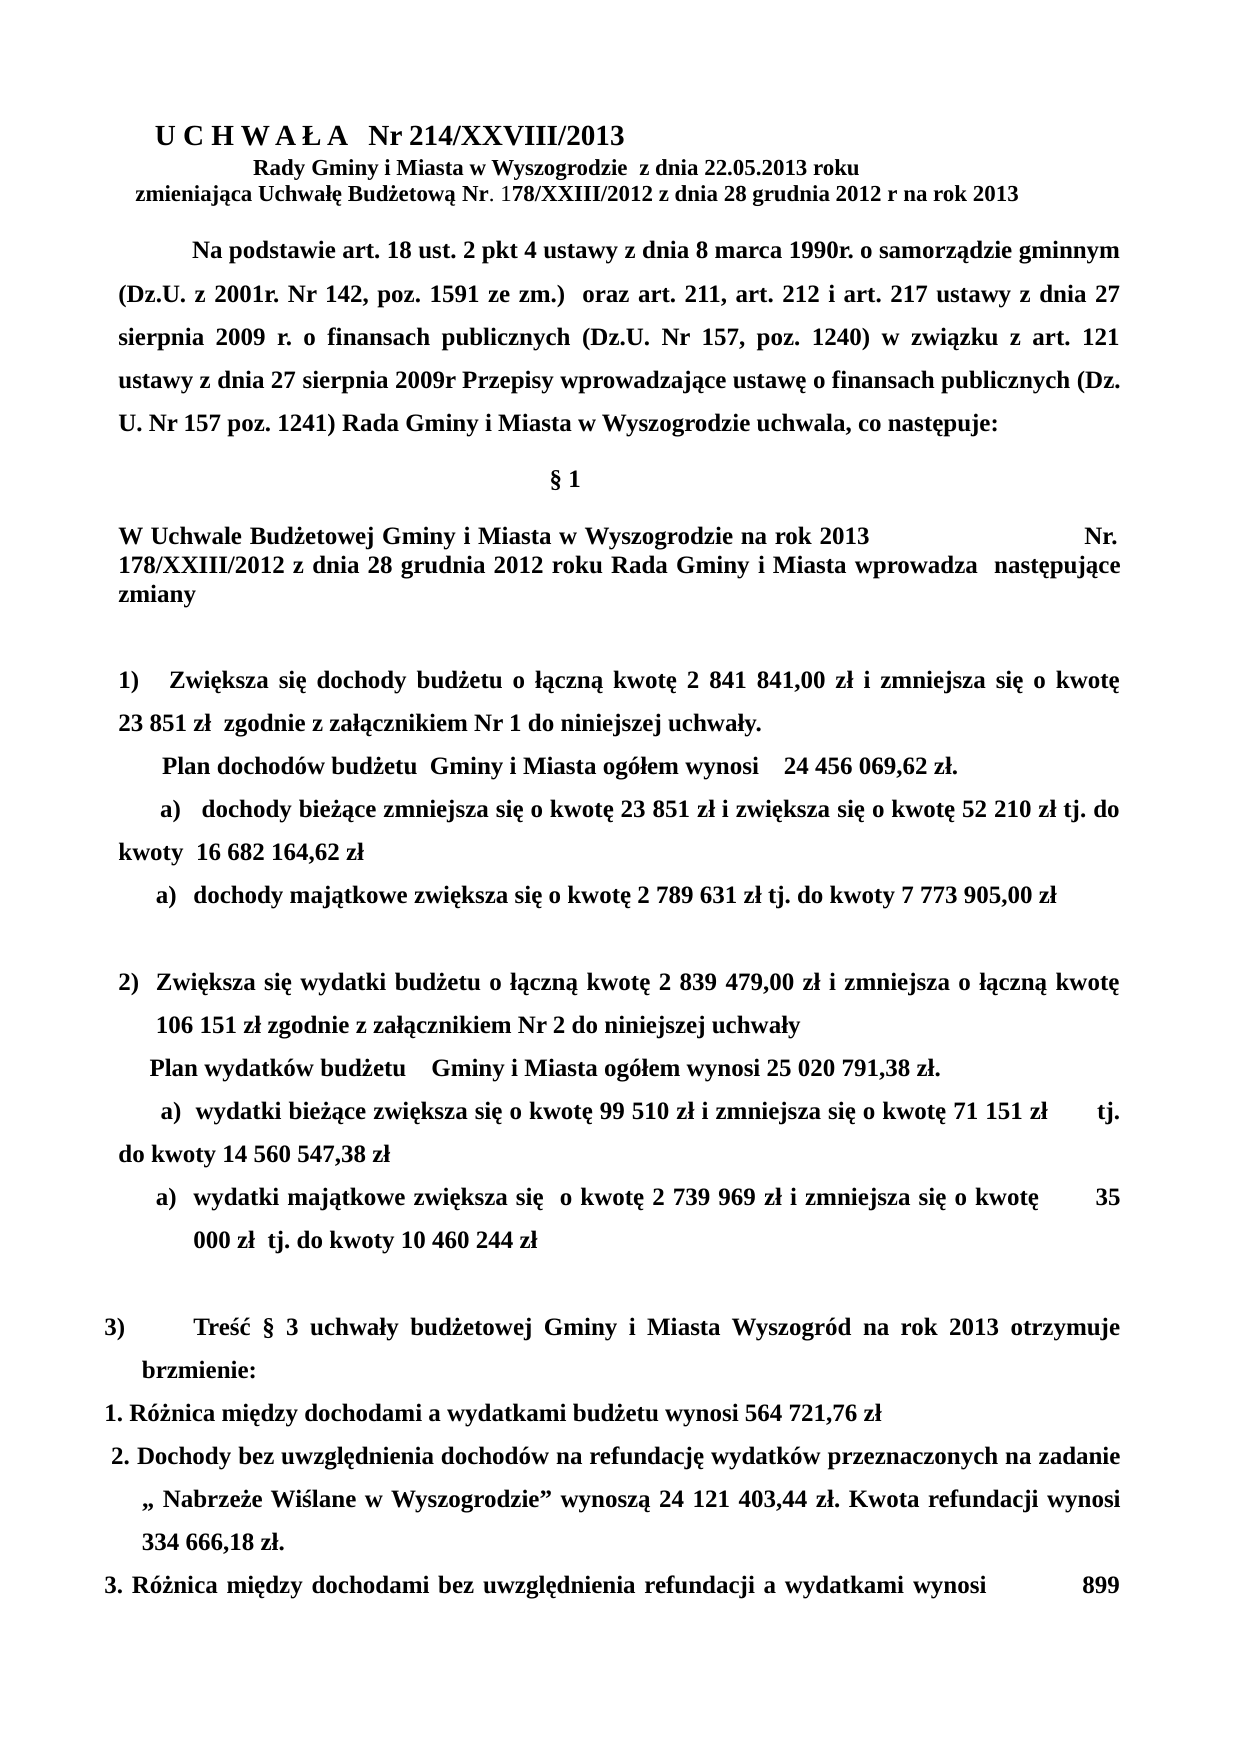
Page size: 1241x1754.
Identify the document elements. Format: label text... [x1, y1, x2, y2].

text W Uchwale Budżetowej Gminy i Miasta w Wyszogrodzie na rok 2013 Nr. 178/XXIII/2012 z dnia 28 grudnia 2012 roku Rada Gminy i Miasta wprowadza następujące zmiany [118, 521, 1122, 607]
list Treść § 3 uchwały budżetowej Gminy i Miasta Wyszogród na rok 2013 otrzymuje brzmienie: [104, 1312, 1122, 1384]
text Plan dochodów budżetu Gminy i Miasta ogółem wynosi 24 456 069,62 zł. [118, 751, 1122, 780]
text Rady Gminy i Miasta w Wyszogrodzie z dnia 22.05.2013 roku [118, 152, 1122, 180]
text a) wydatki bieżące zwiększa się o kwotę 99 510 zł i zmniejsza się o kwotę 71 151 zł tj. do kwoty 14 560 547,38 zł [118, 1096, 1122, 1168]
text zmieniająca Uchwałę Budżetową Nr. 178/XXIII/2012 z dnia 28 grudnia 2012 r na rok 2013 [118, 180, 1122, 207]
list wydatki majątkowe zwiększa się o kwotę 2 739 969 zł i zmniejsza się o kwotę 35 000 zł tj. do kwoty 10 460 244 zł [156, 1182, 1122, 1254]
text 1. Różnica między dochodami a wydatkami budżetu wynosi 564 721,76 zł [104, 1398, 1122, 1427]
text 1) Zwiększa się dochody budżetu o łączną kwotę 2 841 841,00 zł i zmniejsza się o kwotę 23 851 zł zgodnie z załącznikiem Nr 1 do niniejszej uchwały. [118, 665, 1122, 737]
text 3. Różnica między dochodami bez uwzględnienia refundacji a wydatkami wynosi 899 [104, 1571, 1122, 1599]
text Plan wydatków budżetu Gminy i Miasta ogółem wynosi 25 020 791,38 zł. [118, 1053, 1122, 1082]
text § 1 [118, 464, 1122, 492]
text U C H W A Ł A Nr 214/XXVIII/2013 [118, 118, 1122, 152]
text Na podstawie art. 18 ust. 2 pkt 4 ustawy z dnia 8 marca 1990r. o samorządzie gminnym (Dz.U. z 2001r. Nr 142, poz. 1591 ze zm.) oraz art. 211, art. 212 i art. 217 ustawy z dnia 27 sierpnia 2009 r. o finansach publicznych (Dz.U. Nr 157, poz. 1240) w związku z art. 121 ustawy z dnia 27 sierpnia 2009r Przepisy wprowadzające ustawę o finansach publicznych (Dz. U. Nr 157 poz. 1241) Rada Gminy i Miasta w Wyszogrodzie uchwala, co następuje: [118, 236, 1122, 437]
text a) dochody bieżące zmniejsza się o kwotę 23 851 zł i zwiększa się o kwotę 52 210 zł tj. do kwoty 16 682 164,62 zł [118, 794, 1122, 866]
text 2) Zwiększa się wydatki budżetu o łączną kwotę 2 839 479,00 zł i zmniejsza o łączną kwotę 106 151 zł zgodnie z załącznikiem Nr 2 do niniejszej uchwały [118, 967, 1122, 1039]
text 2. Dochody bez uwzględnienia dochodów na refundację wydatków przeznaczonych na zadanie „ Nabrzeże Wiślane w Wyszogrodzie” wynoszą 24 121 403,44 zł. Kwota refundacji wynosi 334 666,18 zł. [104, 1441, 1122, 1556]
list dochody majątkowe zwiększa się o kwotę 2 789 631 zł tj. do kwoty 7 773 905,00 zł [156, 881, 1122, 909]
